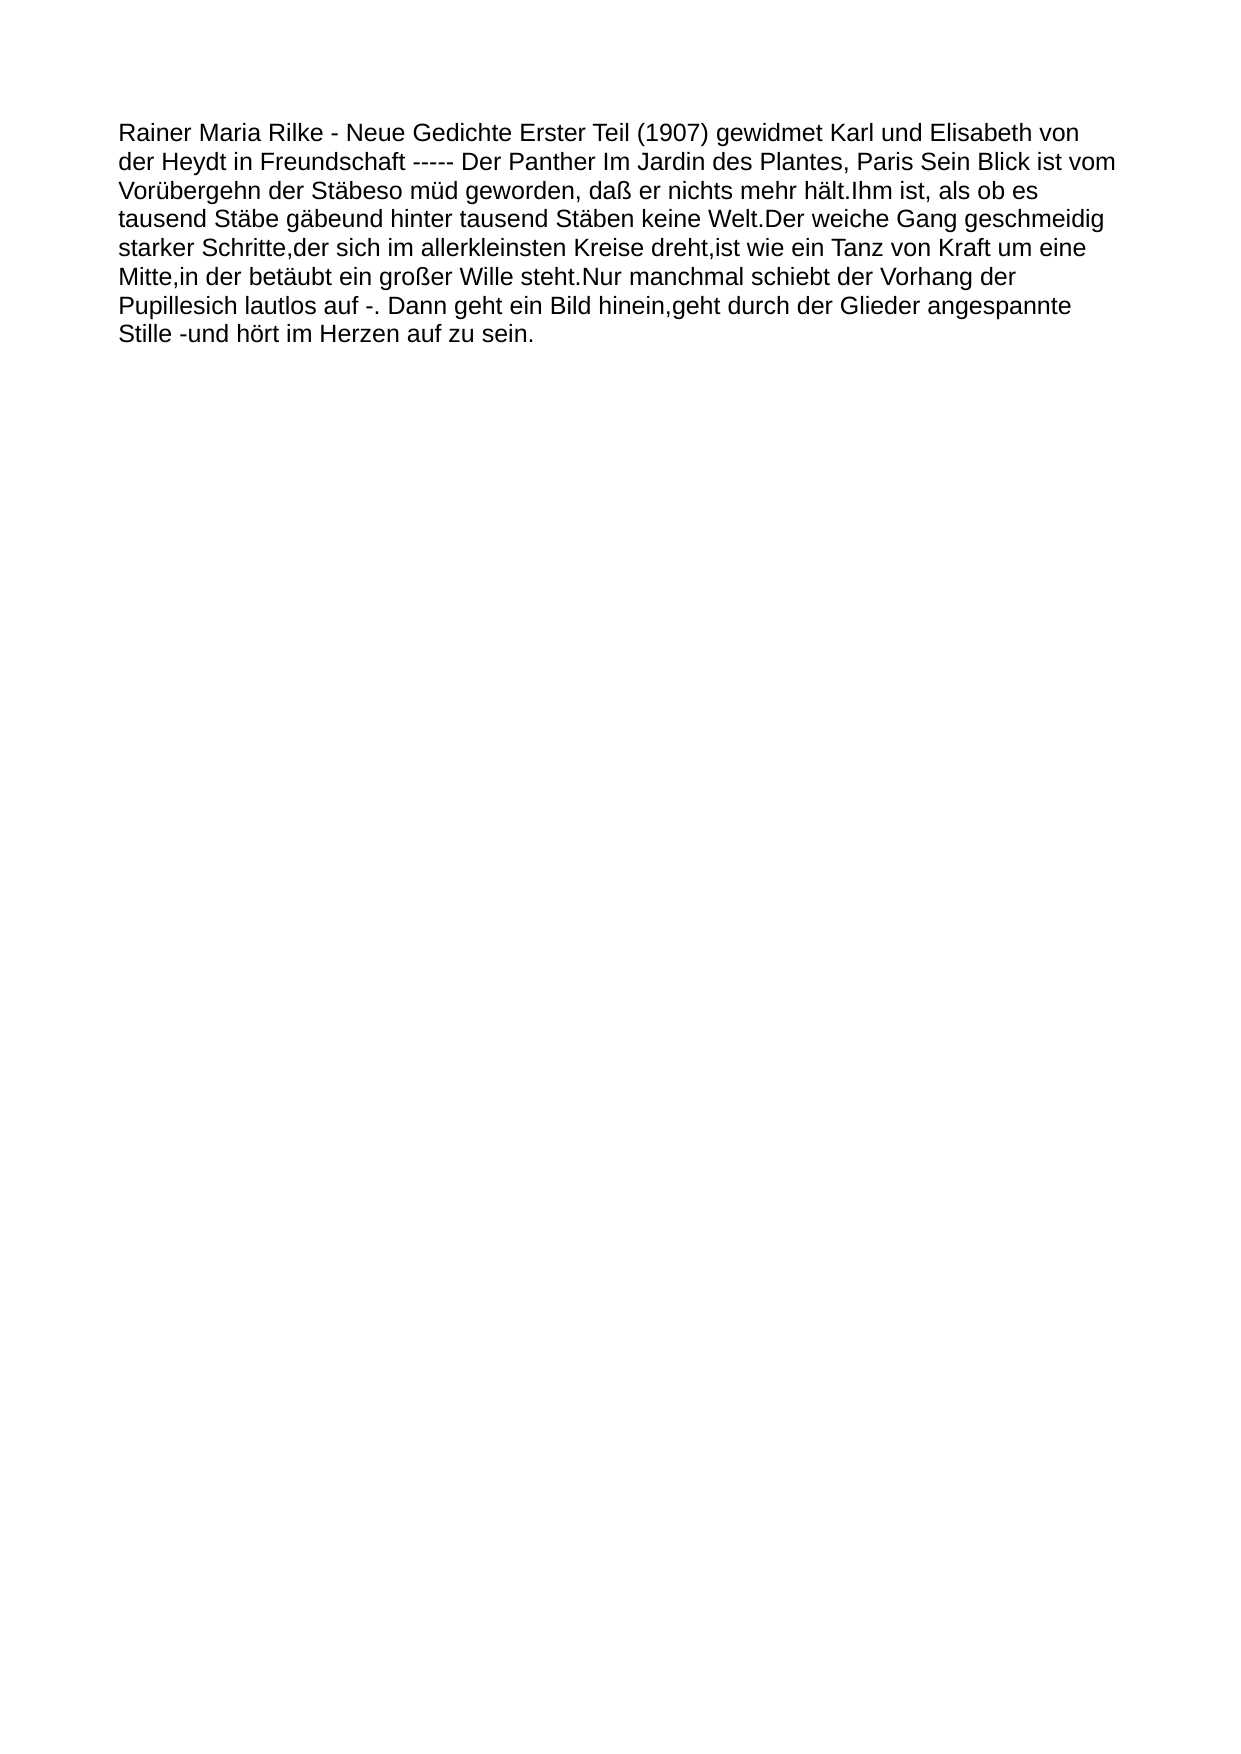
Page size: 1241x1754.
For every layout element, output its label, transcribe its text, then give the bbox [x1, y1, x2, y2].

text Rainer Maria Rilke - Neue Gedichte Erster Teil (1907) gewidmet Karl und Elisabeth von der Heydt in Freundschaft ----- Der Panther Im Jardin des Plantes, Paris Sein Blick ist vom Vorübergehn der Stäbeso müd geworden, daß er nichts mehr hält.Ihm ist, als ob es tausend Stäbe gäbeund hinter tausend Stäben keine Welt.Der weiche Gang geschmeidig starker Schritte,der sich im allerkleinsten Kreise dreht,ist wie ein Tanz von Kraft um eine Mitte,in der betäubt ein großer Wille steht.Nur manchmal schiebt der Vorhang der Pupillesich lautlos auf -. Dann geht ein Bild hinein,geht durch der Glieder angespannte Stille -und hört im Herzen auf zu sein. [118, 118, 1122, 348]
